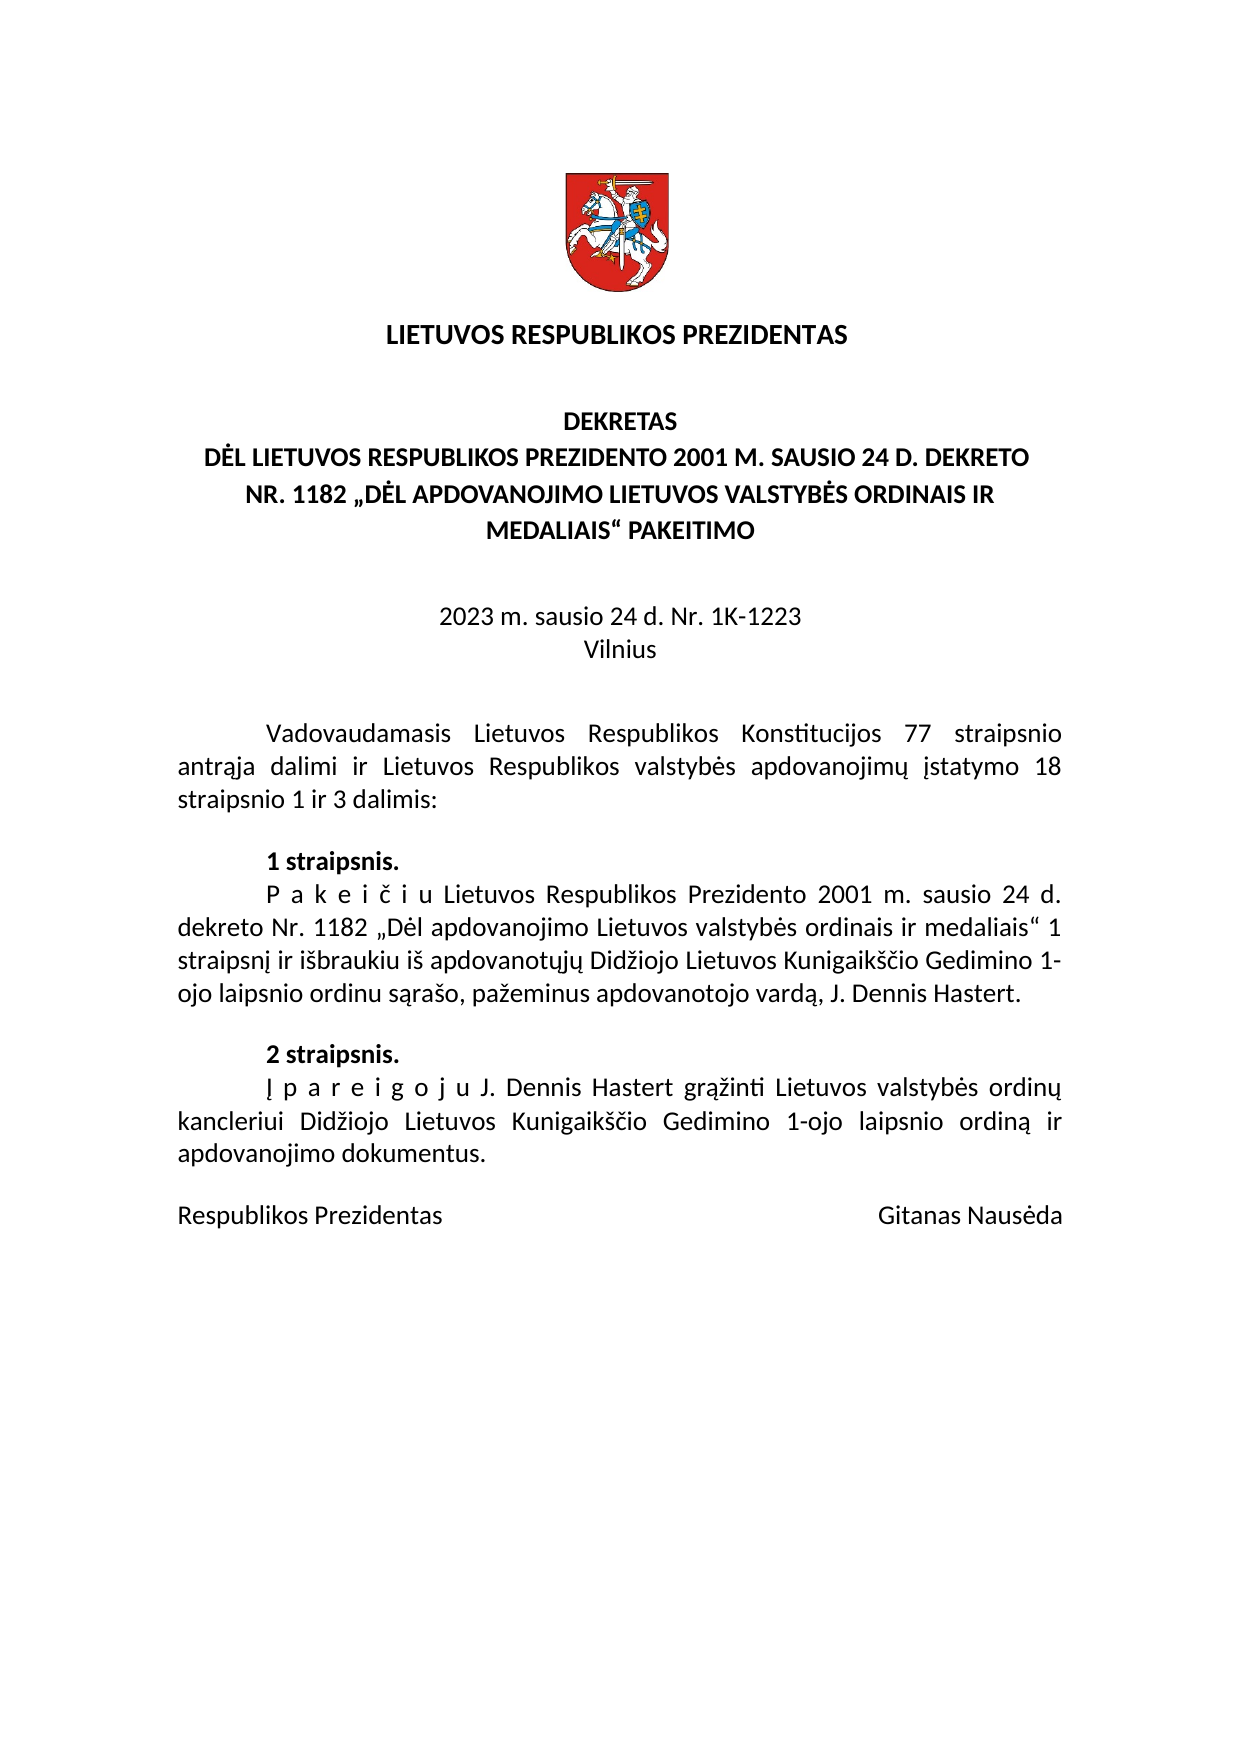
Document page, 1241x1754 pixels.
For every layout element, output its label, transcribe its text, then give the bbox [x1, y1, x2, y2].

text Respublikos Prezidentas Gitanas Nausėda [177, 1198, 1063, 1231]
text 2023 m. sausio 24 d. Nr. 1K-1223 [177, 599, 1063, 633]
text Į p a r e i g o j u J. Dennis Hastert grąžinti Lietuvos valstybės ordinų kancleriui Didžiojo Lietuvos Kunigaikščio Gedimino 1-ojo laipsnio ordiną ir apdovanojimo dokumentus. [177, 1071, 1063, 1170]
text Vilnius [177, 633, 1063, 666]
text LIETUVOS RESPUBLIKOS PREZIDENTAS [177, 316, 1063, 352]
text Dėl LIETUVOS RESPUBLIKOS PREZIDENTO 2001 M. SAUSIO 24 D. DEKRETO [177, 441, 1063, 473]
text 1 straipsnis. [177, 844, 1063, 877]
text 2 straipsnis. [177, 1038, 1063, 1071]
text P a k e i č i u Lietuvos Respublikos Prezidento 2001 m. sausio 24 d. dekreto Nr. 1182 „Dėl apdovanojimo Lietuvos valstybės ordinais ir medaliais“ 1 straipsnį ir išbraukiu iš apdovanotųjų Didžiojo Lietuvos Kunigaikščio Gedimino 1-ojo laipsnio ordinu sąrašo, pažeminus apdovanotojo vardą, J. Dennis Hastert. [177, 877, 1063, 1009]
text Vadovaudamasis Lietuvos Respublikos Konstitucijos 77 straipsnio antrąja dalimi ir Lietuvos Respublikos valstybės apdovanojimų įstatymo 18 straipsnio 1 ir 3 dalimis: [177, 716, 1063, 815]
text DEKRETAS [177, 404, 1063, 437]
text NR. 1182 „DĖL APDOVANOJIMO LIETUVOS VALSTYBĖS ORDINAIS IR MEDALIAIS“ PAKEITIMO [177, 477, 1063, 546]
